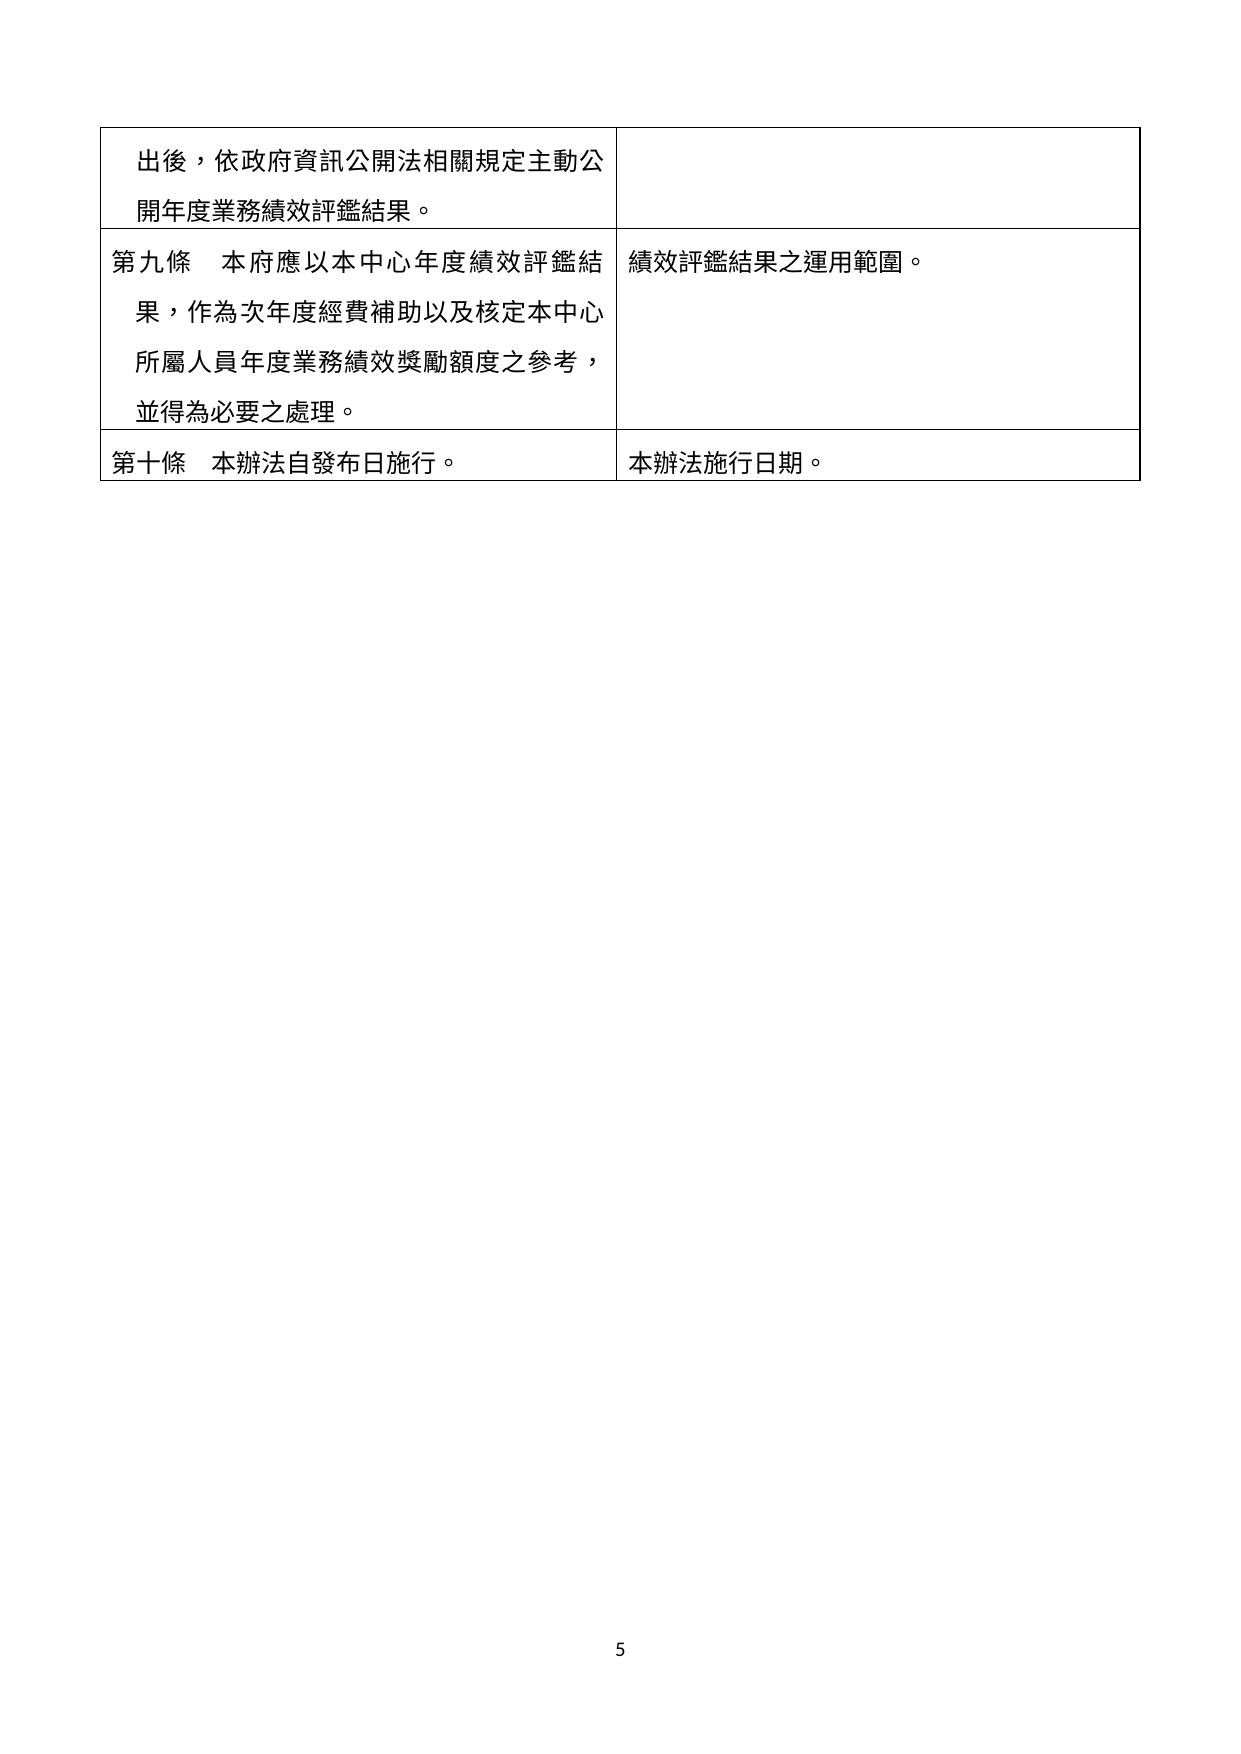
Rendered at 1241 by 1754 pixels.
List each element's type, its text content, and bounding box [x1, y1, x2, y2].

table_cell 本辦法施行日期。 [617, 430, 1139, 480]
table_cell [617, 128, 1139, 228]
table_cell 出後，依政府資訊公開法相關規定主動公開年度業務績效評鑑結果。 [101, 128, 616, 228]
table_cell 第十條 本辦法自發布日施行。 [101, 430, 616, 480]
table_cell 績效評鑑結果之運用範圍。 [617, 229, 1139, 429]
table_cell 第九條 本府應以本中心年度績效評鑑結果，作為次年度經費補助以及核定本中心所屬人員年度業務績效獎勵額度之參考，並得為必要之處理。 [101, 229, 616, 429]
